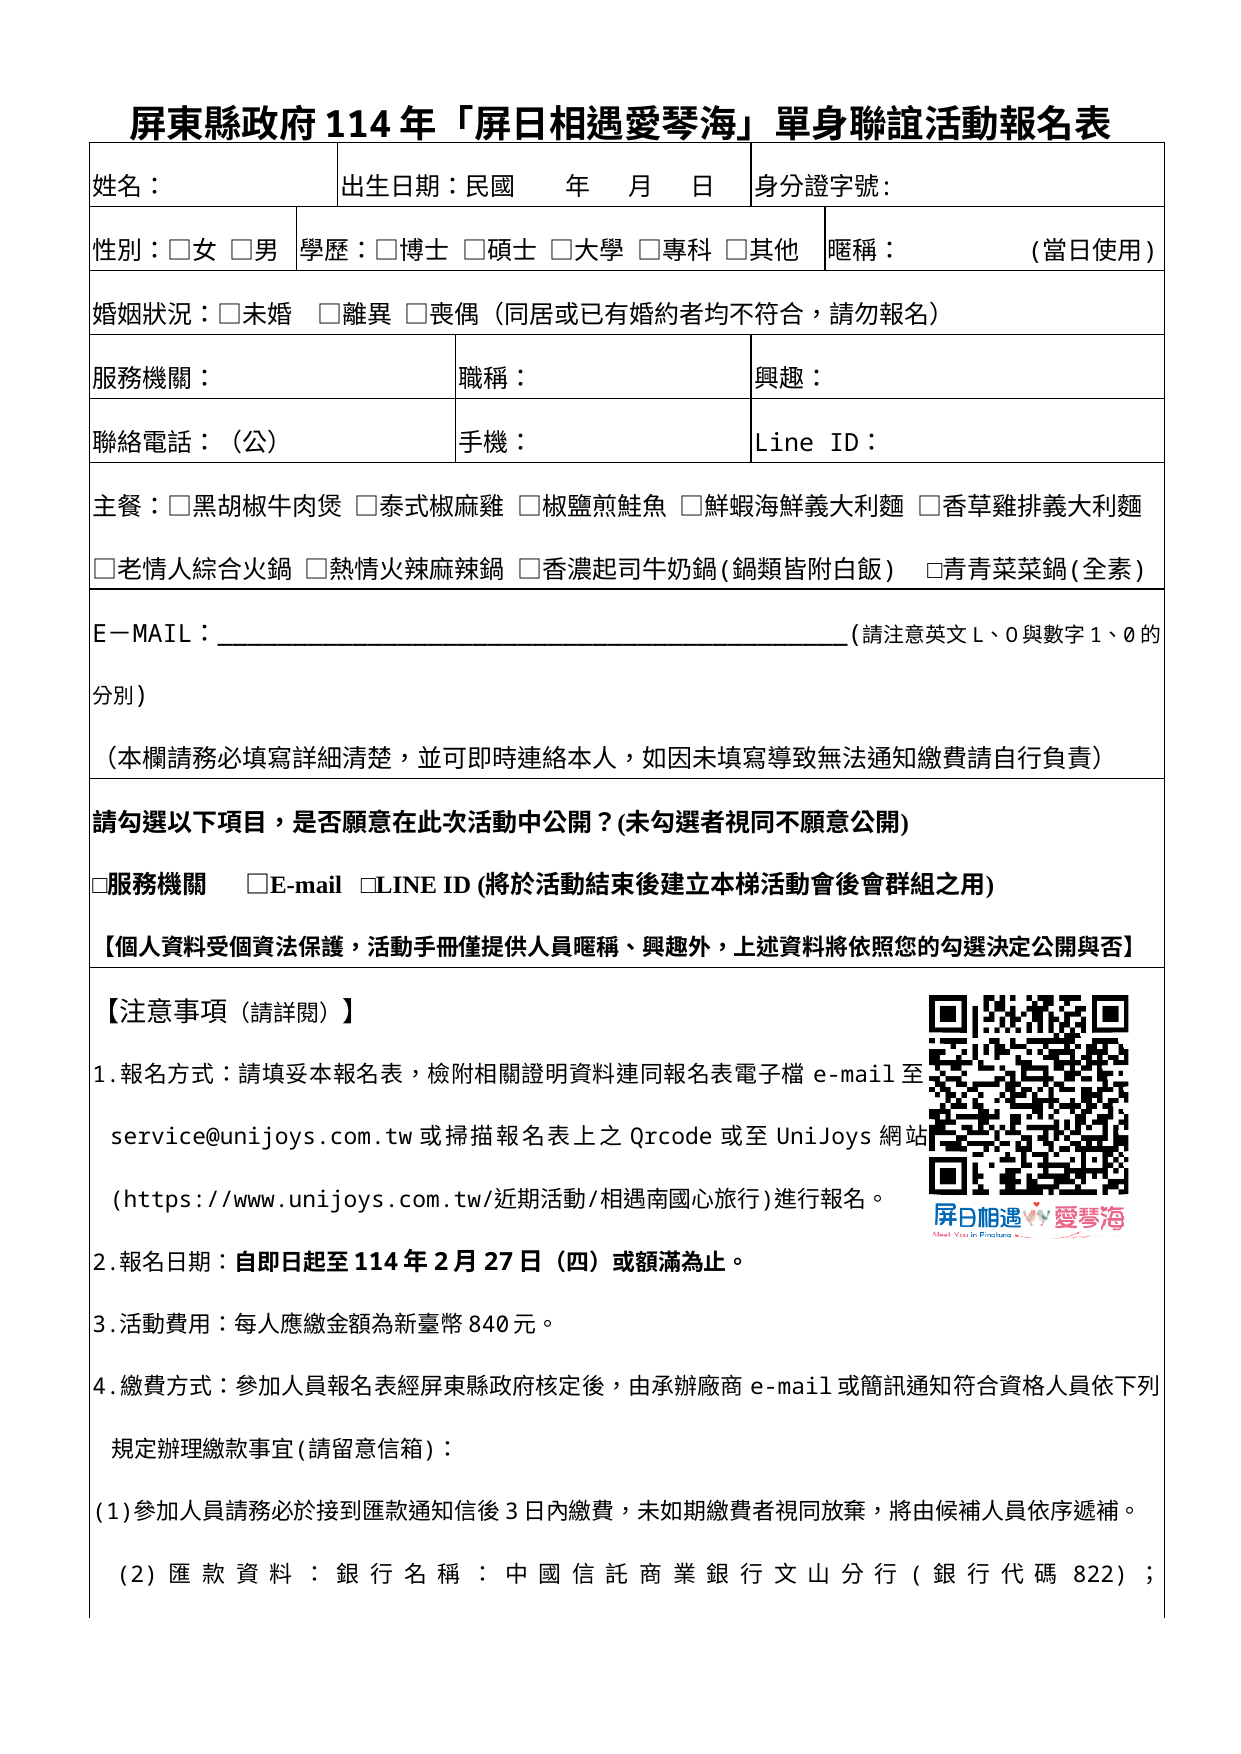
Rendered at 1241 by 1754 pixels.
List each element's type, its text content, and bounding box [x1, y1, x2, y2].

table_header 身分證字號: [752, 143, 1164, 206]
table_cell Line ID： [752, 399, 1164, 462]
table_cell 【注意事項（請詳閱）】 1.報名方式：請填妥本報名表，檢附相關證明資料連同報名表電子檔e-mail至service@unijoys.com.tw或掃描報名表上之Qrcode或至UniJoys網站(https://www.unijoys.com.tw/近期活動/相遇南國心旅行)進行報名。 2.報名日期：自即日起至114年2月27日（四）或額滿為止。 3.活動費用：每人應繳金額為新臺幣840元。 4.繳費方式：參加人員報名表經屏東縣政府核定後，由承辦廠商e-mail或簡訊通知符合資格人員依下列規定辦理繳款事宜(請留意信箱)： (1)參加人員請務必於接到匯款通知信後3日內繳費，未如期繳費者視同放棄，將由候補人員依序遞補。 (2)匯款資料：銀行名稱：中國信託商業銀行文山分行(銀行代碼822)； [90, 968, 1164, 1618]
text 屏東縣政府114年「屏日相遇愛琴海」單身聯誼活動報名表 [89, 79, 1152, 142]
table_header 出生日期：民國 年 月 日 [338, 143, 750, 206]
table_cell 暱稱： (當日使用) [826, 207, 1164, 269]
table_cell 聯絡電話：（公） [90, 399, 455, 462]
table_cell 興趣： [752, 335, 1164, 398]
table_cell 職稱： [456, 335, 750, 398]
table_cell 手機： [456, 399, 750, 462]
table_header 姓名： [90, 143, 337, 206]
table_cell 服務機關： [90, 335, 455, 398]
table_cell 學歷：□博士 □碩士 □大學 □專科 □其他 [297, 207, 824, 269]
table_cell E－MAIL：__________________________________________(請注意英文L、O與數字1、0的分別) （本欄請務必填寫詳細清楚，並可即時連絡本人，如因未填寫導致無法通知繳費請自行負責） [90, 590, 1164, 777]
table_cell 請勾選以下項目，是否願意在此次活動中公開？(未勾選者視同不願意公開) □服務機關 □E-mail □LINE ID (將於活動結束後建立本梯活動會後會群組之用) 【個人資料受個資法保護，活動手冊僅提供人員暱稱、興趣外，上述資料將依照您的勾選決定公開與否】 [90, 779, 1164, 966]
table_cell 婚姻狀況：□未婚 □離異 □喪偶（同居或已有婚約者均不符合，請勿報名） [90, 271, 1164, 334]
table_cell 主餐：□黑胡椒牛肉煲 □泰式椒麻雞 □椒鹽煎鮭魚 □鮮蝦海鮮義大利麵 □香草雞排義大利麵 □老情人綜合火鍋 □熱情火辣麻辣鍋 □香濃起司牛奶鍋(鍋類皆附白飯) □青青菜菜鍋(全素) [90, 463, 1164, 588]
table_cell 性別：□女 □男 [90, 207, 296, 269]
